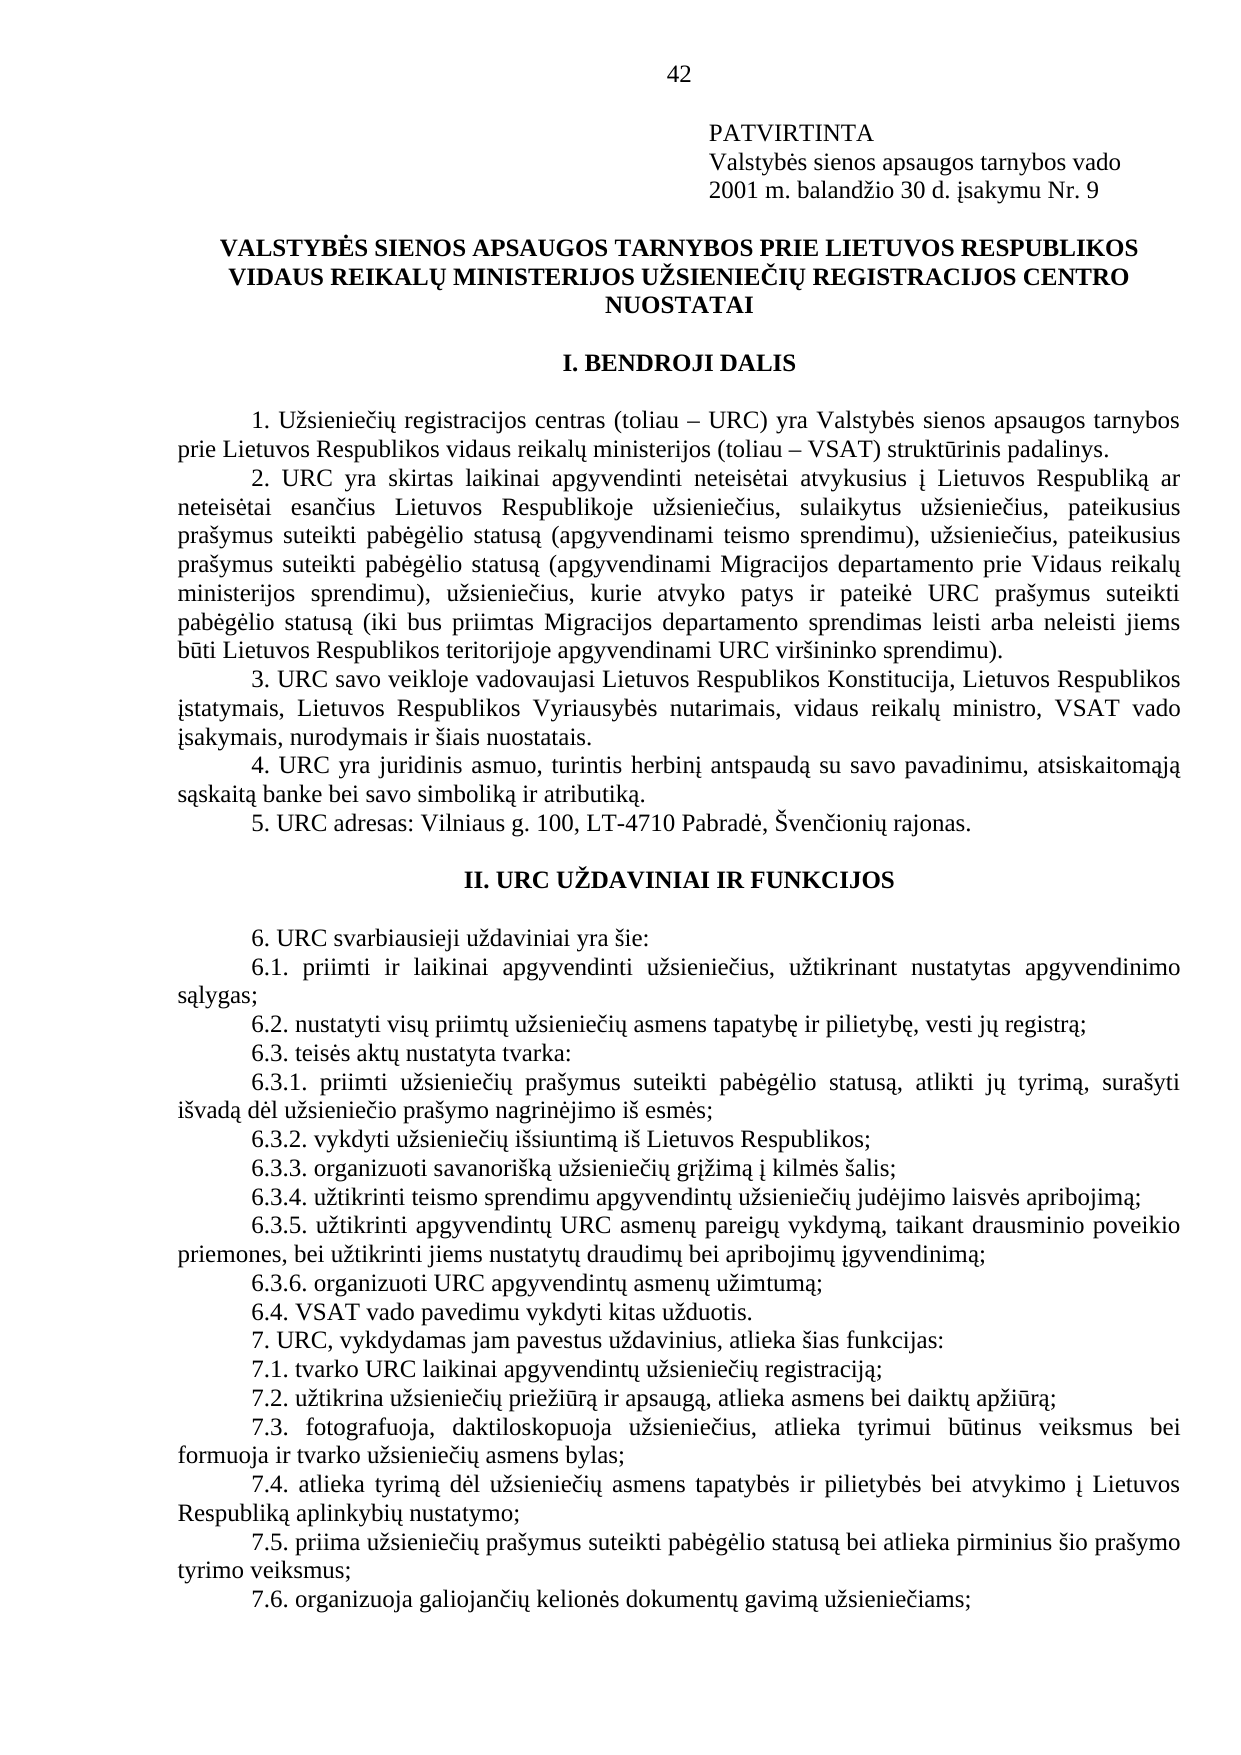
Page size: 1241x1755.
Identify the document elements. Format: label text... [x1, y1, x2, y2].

text 5. URC adresas: Vilniaus g. 100, LT-4710 Pabradė, Švenčionių rajonas. [177, 808, 1181, 837]
text 7.3. fotografuoja, daktiloskopuoja užsieniečius, atlieka tyrimui būtinus veiksmus bei formuoja ir tvarko užsieniečių asmens bylas; [177, 1412, 1181, 1469]
text 2. URC yra skirtas laikinai apgyvendinti neteisėtai atvykusius į Lietuvos Respubliką ar neteisėtai esančius Lietuvos Respublikoje užsieniečius, sulaikytus užsieniečius, pateikusius prašymus suteikti pabėgėlio statusą (apgyvendinami teismo sprendimu), užsieniečius, pateikusius prašymus suteikti pabėgėlio statusą (apgyvendinami Migracijos departamento prie Vidaus reikalų ministerijos sprendimu), užsieniečius, kurie atvyko patys ir pateikė URC prašymus suteikti pabėgėlio statusą (iki bus priimtas Migracijos departamento sprendimas leisti arba neleisti jiems būti Lietuvos Respublikos teritorijoje apgyvendinami URC viršininko sprendimu). [177, 463, 1181, 664]
text 6.3.2. vykdyti užsieniečių išsiuntimą iš Lietuvos Respublikos; [177, 1124, 1181, 1153]
text 4. URC yra juridinis asmuo, turintis herbinį antspaudą su savo pavadinimu, atsiskaitomąją sąskaitą banke bei savo simboliką ir atributiką. [177, 751, 1181, 808]
text 6.2. nustatyti visų priimtų užsieniečių asmens tapatybę ir pilietybę, vesti jų registrą; [177, 1009, 1181, 1038]
text 7.1. tvarko URC laikinai apgyvendintų užsieniečių registraciją; [177, 1354, 1181, 1383]
text 7.4. atlieka tyrimą dėl užsieniečių asmens tapatybės ir pilietybės bei atvykimo į Lietuvos Respubliką aplinkybių nustatymo; [177, 1469, 1181, 1527]
text 6. URC svarbiausieji uždaviniai yra šie: [177, 923, 1181, 952]
text 6.3.1. priimti užsieniečių prašymus suteikti pabėgėlio statusą, atlikti jų tyrimą, surašyti išvadą dėl užsieniečio prašymo nagrinėjimo iš esmės; [177, 1067, 1181, 1124]
text 2001 m. balandžio 30 d. įsakymu Nr. 9 [177, 176, 1181, 204]
text 6.3.3. organizuoti savanorišką užsieniečių grįžimą į kilmės šalis; [177, 1153, 1181, 1182]
text II. URC UŽDAVINIAI IR FUNKCIJOS [177, 866, 1181, 894]
text 7.2. užtikrina užsieniečių priežiūrą ir apsaugą, atlieka asmens bei daiktų apžiūrą; [177, 1383, 1181, 1412]
text Valstybės sienos apsaugos tarnybos vado [177, 147, 1181, 176]
text 7.5. priima užsieniečių prašymus suteikti pabėgėlio statusą bei atlieka pirminius šio prašymo tyrimo veiksmus; [177, 1527, 1181, 1584]
text 6.3.5. užtikrinti apgyvendintų URC asmenų pareigų vykdymą, taikant drausminio poveikio priemones, bei užtikrinti jiems nustatytų draudimų bei apribojimų įgyvendinimą; [177, 1211, 1181, 1268]
text 7. URC, vykdydamas jam pavestus uždavinius, atlieka šias funkcijas: [177, 1326, 1181, 1354]
text 6.3.6. organizuoti URC apgyvendintų asmenų užimtumą; [177, 1268, 1181, 1297]
text 6.3. teisės aktų nustatyta tvarka: [177, 1038, 1181, 1067]
text 1. Užsieniečių registracijos centras (toliau – URC) yra Valstybės sienos apsaugos tarnybos prie Lietuvos Respublikos vidaus reikalų ministerijos (toliau – VSAT) struktūrinis padalinys. [177, 406, 1181, 463]
text 6.4. VSAT vado pavedimu vykdyti kitas užduotis. [177, 1297, 1181, 1326]
text valstybės sienos apsaugos tarnybos prie LIETUVOS RESPUBLIKOS vidaus reikalų ministerijos užsieniečių registracijos centro nuostatai [177, 233, 1181, 319]
text PATVIRTINTA [709, 118, 1181, 147]
text I. BENDROJI DALIS [177, 348, 1181, 377]
text 6.1. priimti ir laikinai apgyvendinti užsieniečius, užtikrinant nustatytas apgyvendinimo sąlygas; [177, 952, 1181, 1009]
text 7.6. organizuoja galiojančių kelionės dokumentų gavimą užsieniečiams; [177, 1584, 1181, 1613]
text 6.3.4. užtikrinti teismo sprendimu apgyvendintų užsieniečių judėjimo laisvės apribojimą; [177, 1182, 1181, 1211]
text 3. URC savo veikloje vadovaujasi Lietuvos Respublikos Konstitucija, Lietuvos Respublikos įstatymais, Lietuvos Respublikos Vyriausybės nutarimais, vidaus reikalų ministro, VSAT vado įsakymais, nurodymais ir šiais nuostatais. [177, 664, 1181, 751]
